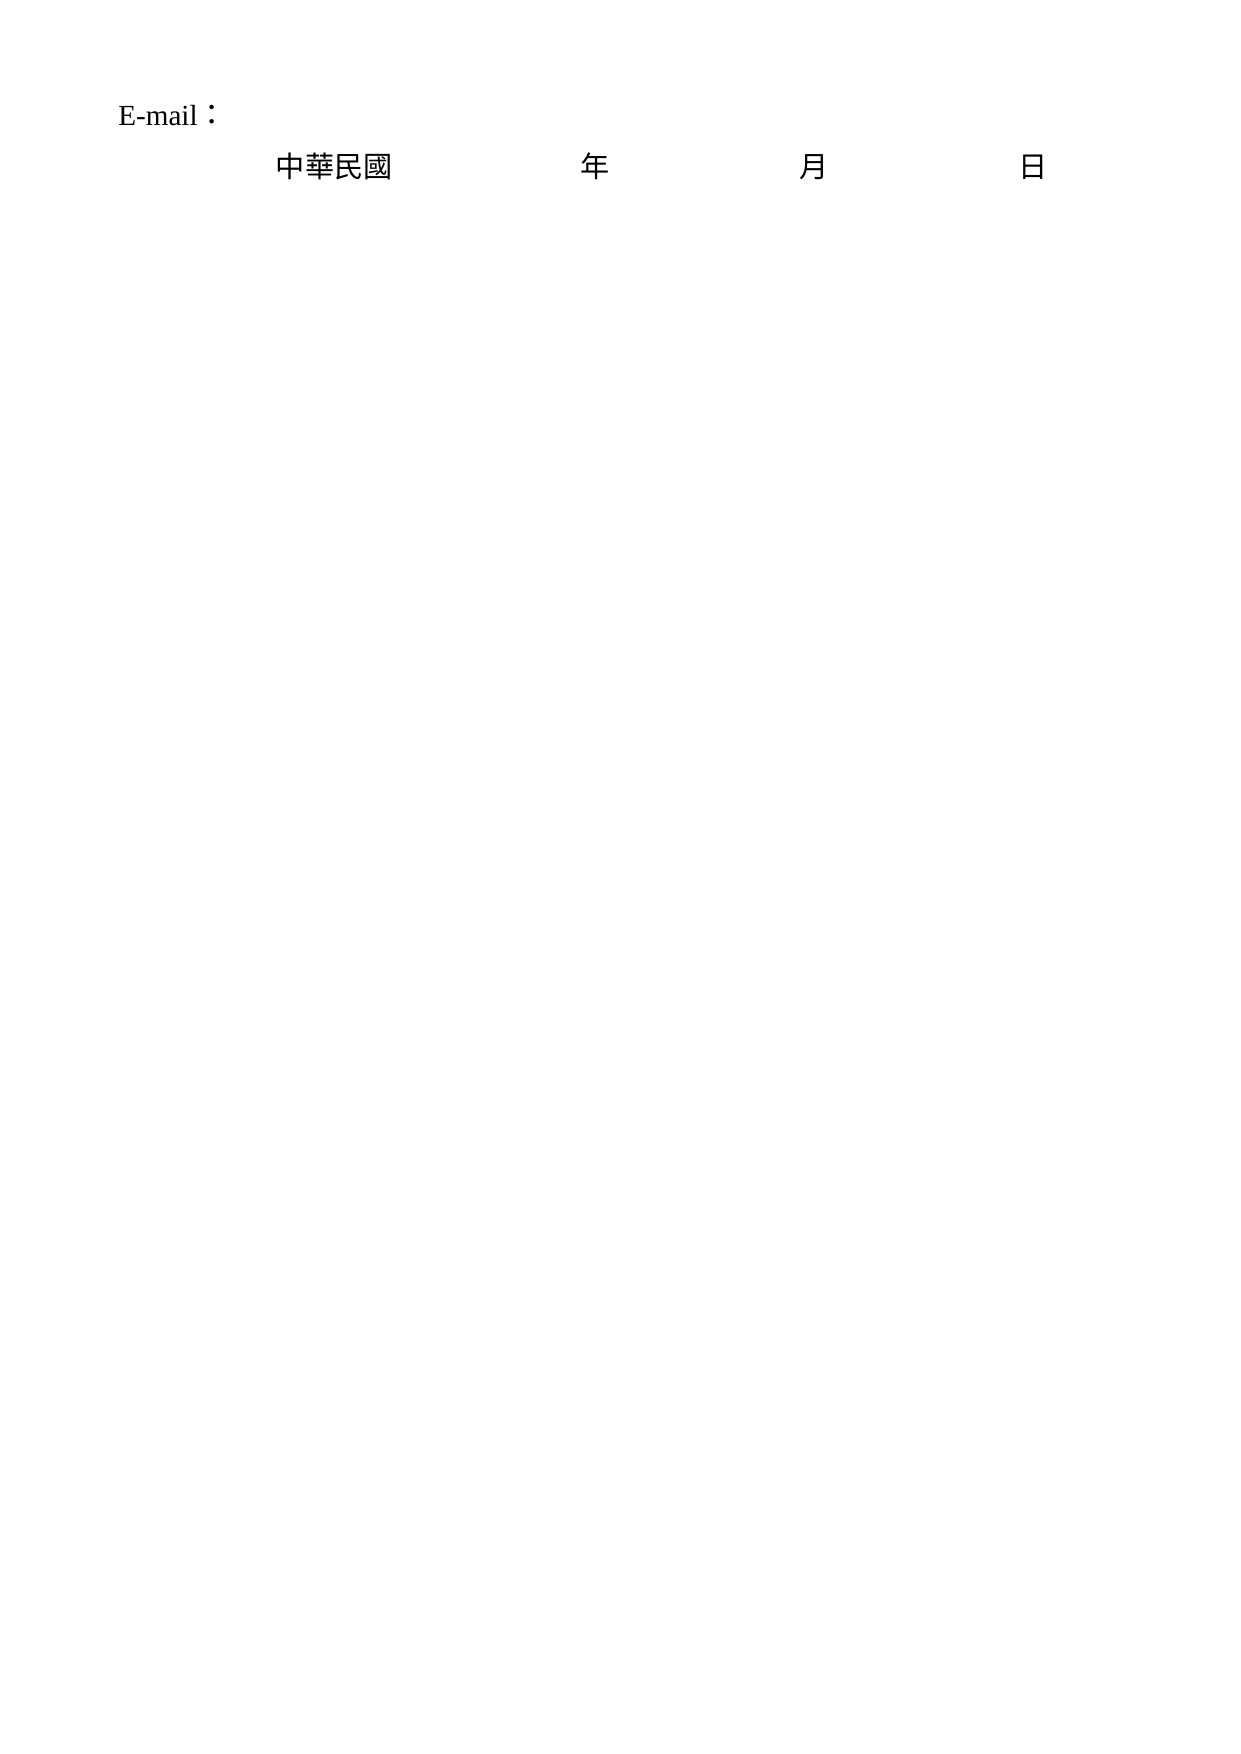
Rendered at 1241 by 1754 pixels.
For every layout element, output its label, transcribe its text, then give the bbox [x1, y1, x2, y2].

text E-mail： 中華民國 年 月 日 [118, 82, 1122, 186]
